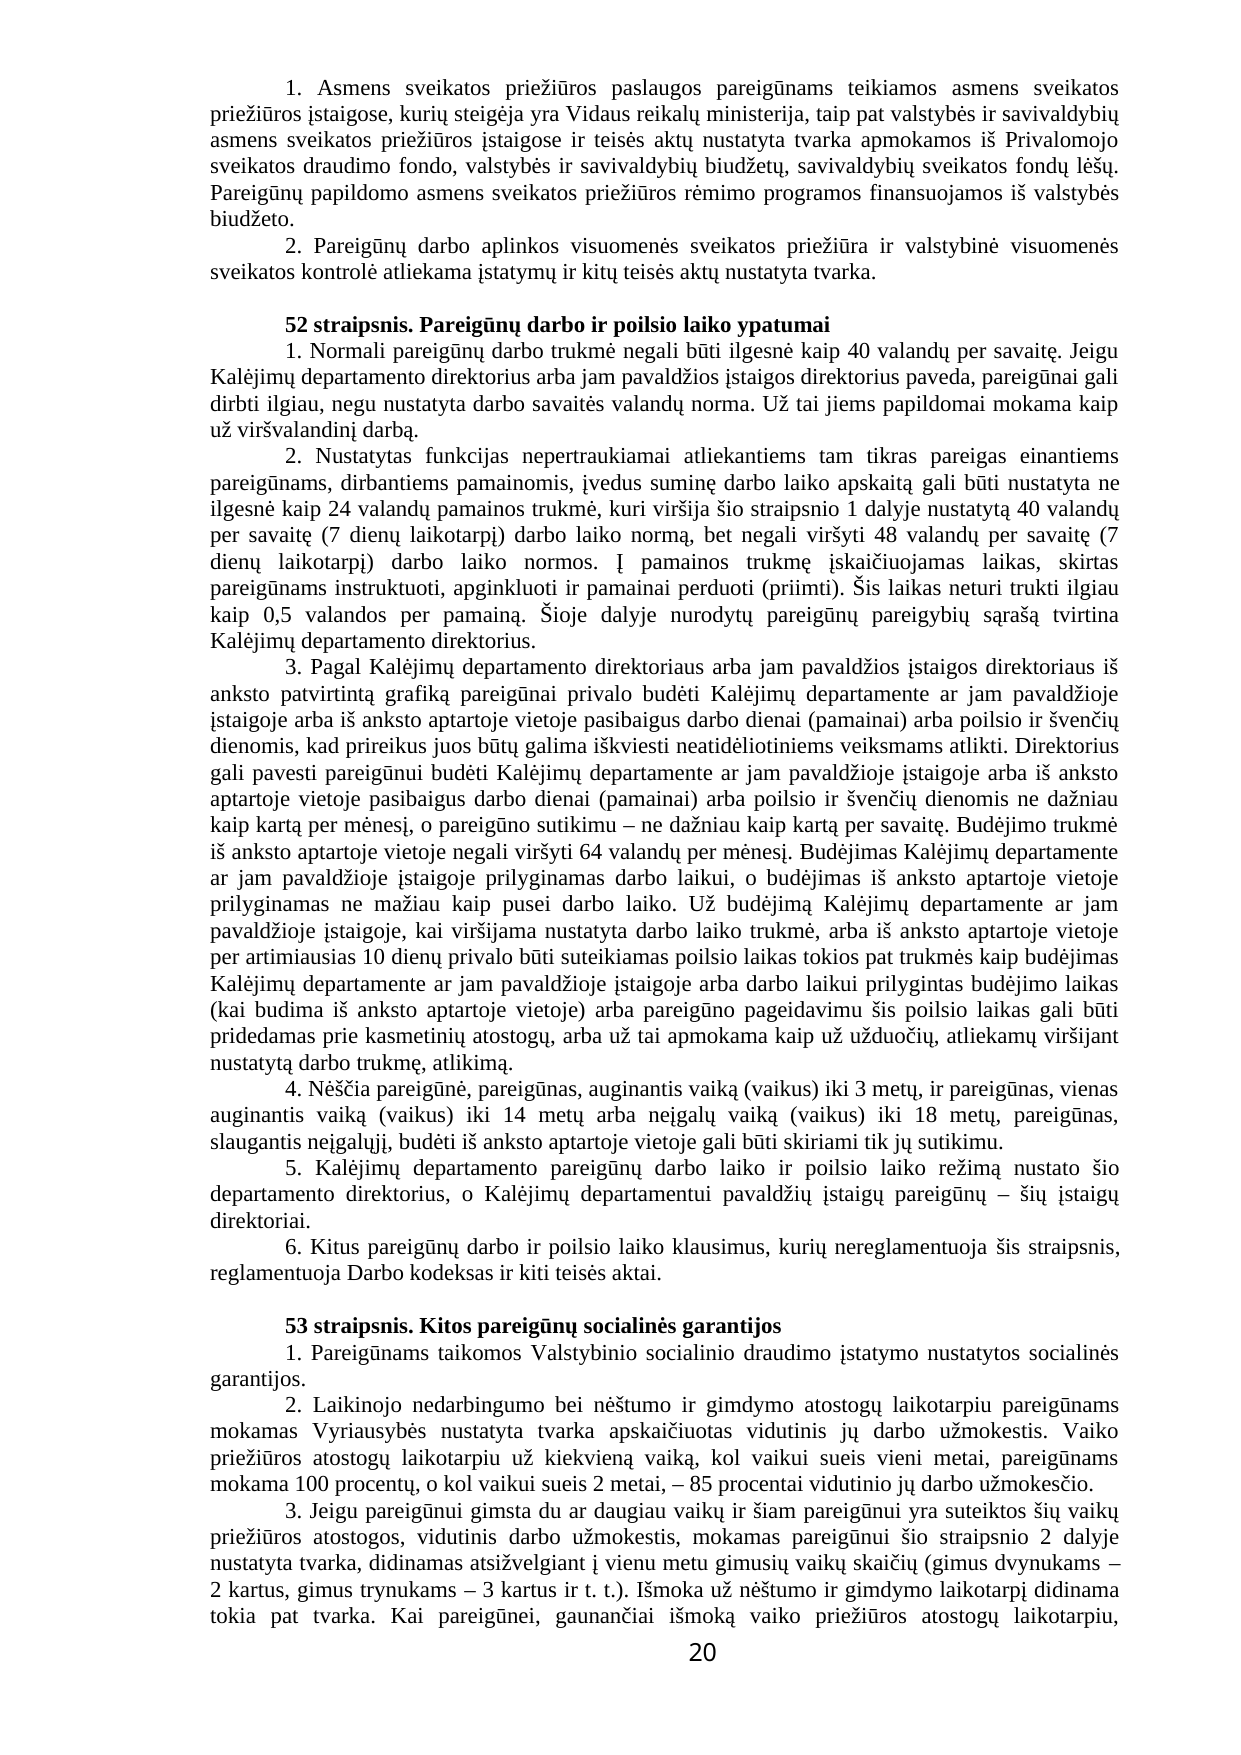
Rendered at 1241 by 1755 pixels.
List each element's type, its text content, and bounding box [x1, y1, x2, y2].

text 2. Pareigūnų darbo aplinkos visuomenės sveikatos priežiūra ir valstybinė visuomenės sveikatos kontrolė atliekama įstatymų ir kitų teisės aktų nustatyta tvarka. [210, 232, 1120, 284]
text 2. Nustatytas funkcijas nepertraukiamai atliekantiems tam tikras pareigas einantiems pareigūnams, dirbantiems pamainomis, įvedus suminę darbo laiko apskaitą gali būti nustatyta ne ilgesnė kaip 24 valandų pamainos trukmė, kuri viršija šio straipsnio 1 dalyje nustatytą 40 valandų per savaitę (7 dienų laikotarpį) darbo laiko normą, bet negali viršyti 48 valandų per savaitę (7 dienų laikotarpį) darbo laiko normos. Į pamainos trukmę įskaičiuojamas laikas, skirtas pareigūnams instruktuoti, apginkluoti ir pamainai perduoti (priimti). Šis laikas neturi trukti ilgiau kaip 0,5 valandos per pamainą. Šioje dalyje nurodytų pareigūnų pareigybių sąrašą tvirtina Kalėjimų departamento direktorius. [210, 442, 1120, 653]
text 53 straipsnis. Kitos pareigūnų socialinės garantijos [210, 1312, 1120, 1338]
text 1. Normali pareigūnų darbo trukmė negali būti ilgesnė kaip 40 valandų per savaitę. Jeigu Kalėjimų departamento direktorius arba jam pavaldžios įstaigos direktorius paveda, pareigūnai gali dirbti ilgiau, negu nustatyta darbo savaitės valandų norma. Už tai jiems papildomai mokama kaip už viršvalandinį darbą. [210, 337, 1120, 442]
text 4. Nėščia pareigūnė, pareigūnas, auginantis vaiką (vaikus) iki 3 metų, ir pareigūnas, vienas auginantis vaiką (vaikus) iki 14 metų arba neįgalų vaiką (vaikus) iki 18 metų, pareigūnas, slaugantis neįgalųjį, budėti iš anksto aptartoje vietoje gali būti skiriami tik jų sutikimu. [210, 1075, 1120, 1154]
text 3. Pagal Kalėjimų departamento direktoriaus arba jam pavaldžios įstaigos direktoriaus iš anksto patvirtintą grafiką pareigūnai privalo budėti Kalėjimų departamente ar jam pavaldžioje įstaigoje arba iš anksto aptartoje vietoje pasibaigus darbo dienai (pamainai) arba poilsio ir švenčių dienomis, kad prireikus juos būtų galima iškviesti neatidėliotiniems veiksmams atlikti. Direktorius gali pavesti pareigūnui budėti Kalėjimų departamente ar jam pavaldžioje įstaigoje arba iš anksto aptartoje vietoje pasibaigus darbo dienai (pamainai) arba poilsio ir švenčių dienomis ne dažniau kaip kartą per mėnesį, o pareigūno sutikimu – ne dažniau kaip kartą per savaitę. Budėjimo trukmė iš anksto aptartoje vietoje negali viršyti 64 valandų per mėnesį. Budėjimas Kalėjimų departamente ar jam pavaldžioje įstaigoje prilyginamas darbo laikui, o budėjimas iš anksto aptartoje vietoje prilyginamas ne mažiau kaip pusei darbo laiko. Už budėjimą Kalėjimų departamente ar jam pavaldžioje įstaigoje, kai viršijama nustatyta darbo laiko trukmė, arba iš anksto aptartoje vietoje per artimiausias 10 dienų privalo būti suteikiamas poilsio laikas tokios pat trukmės kaip budėjimas Kalėjimų departamente ar jam pavaldžioje įstaigoje arba darbo laikui prilygintas budėjimo laikas (kai budima iš anksto aptartoje vietoje) arba pareigūno pageidavimu šis poilsio laikas gali būti pridedamas prie kasmetinių atostogų, arba už tai apmokama kaip už užduočių, atliekamų viršijant nustatytą darbo trukmę, atlikimą. [210, 653, 1120, 1075]
text 1. Asmens sveikatos priežiūros paslaugos pareigūnams teikiamos asmens sveikatos priežiūros įstaigose, kurių steigėja yra Vidaus reikalų ministerija, taip pat valstybės ir savivaldybių asmens sveikatos priežiūros įstaigose ir teisės aktų nustatyta tvarka apmokamos iš Privalomojo sveikatos draudimo fondo, valstybės ir savivaldybių biudžetų, savivaldybių sveikatos fondų lėšų. Pareigūnų papildomo asmens sveikatos priežiūros rėmimo programos finansuojamos iš valstybės biudžeto. [210, 73, 1120, 232]
text 6. Kitus pareigūnų darbo ir poilsio laiko klausimus, kurių nereglamentuoja šis straipsnis, reglamentuoja Darbo kodeksas ir kiti teisės aktai. [210, 1233, 1120, 1286]
text 52 straipsnis. Pareigūnų darbo ir poilsio laiko ypatumai [210, 311, 1120, 337]
text 2. Laikinojo nedarbingumo bei nėštumo ir gimdymo atostogų laikotarpiu pareigūnams mokamas Vyriausybės nustatyta tvarka apskaičiuotas vidutinis jų darbo užmokestis. Vaiko priežiūros atostogų laikotarpiu už kiekvieną vaiką, kol vaikui sueis vieni metai, pareigūnams mokama 100 procentų, o kol vaikui sueis 2 metai, – 85 procentai vidutinio jų darbo užmokesčio. [210, 1391, 1120, 1497]
text 5. Kalėjimų departamento pareigūnų darbo laiko ir poilsio laiko režimą nustato šio departamento direktorius, o Kalėjimų departamentui pavaldžių įstaigų pareigūnų – šių įstaigų direktoriai. [210, 1154, 1120, 1233]
text 3. Jeigu pareigūnui gimsta du ar daugiau vaikų ir šiam pareigūnui yra suteiktos šių vaikų priežiūros atostogos, vidutinis darbo užmokestis, mokamas pareigūnui šio straipsnio 2 dalyje nustatyta tvarka, didinamas atsižvelgiant į vienu metu gimusių vaikų skaičių (gimus dvynukams – 2 kartus, gimus trynukams – 3 kartus ir t. t.). Išmoka už nėštumo ir gimdymo laikotarpį didinama tokia pat tvarka. Kai pareigūnei, gaunančiai išmoką vaiko priežiūros atostogų laikotarpiu, [210, 1497, 1120, 1628]
text 1. Pareigūnams taikomos Valstybinio socialinio draudimo įstatymo nustatytos socialinės garantijos. [210, 1338, 1120, 1391]
